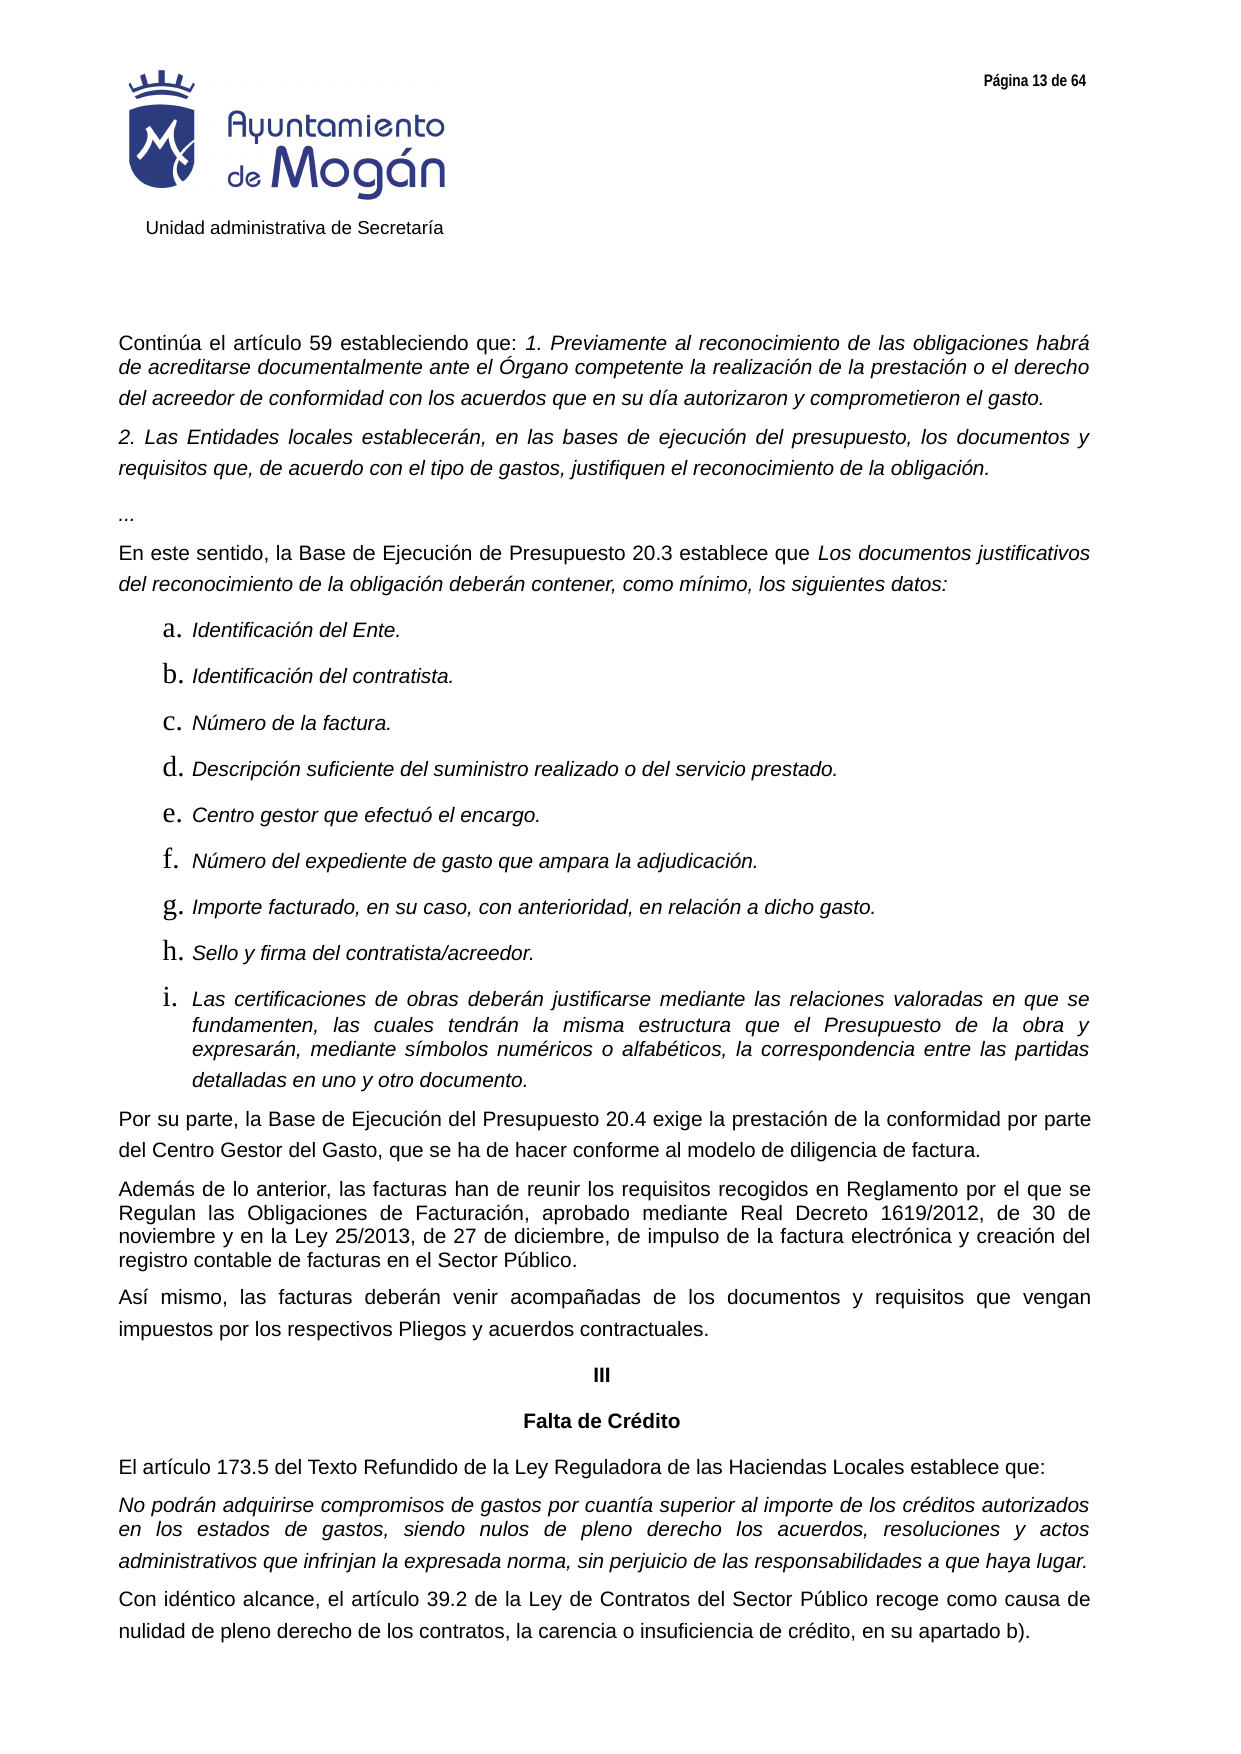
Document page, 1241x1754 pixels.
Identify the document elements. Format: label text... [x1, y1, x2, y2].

list Número del expediente de gasto que ampara la adjudicación. [162, 841, 1092, 874]
text Continúa el artículo 59 estableciendo que: 1. Previamente al reconocimiento de las obligaciones habrá de acreditarse documentalmente ante el Órgano competente la realización de la prestación o el derecho del acreedor de conformidad con los acuerdos que en su día autorizaron y comprometieron el gasto. [118, 331, 1092, 412]
picture [128, 70, 445, 206]
list Descripción suficiente del suministro realizado o del servicio prestado. [162, 749, 1092, 782]
list Sello y firma del contratista/acreedor. [162, 933, 1092, 966]
text Así mismo, las facturas deberán venir acompañadas de los documentos y requisitos que vengan impuestos por los respectivos Pliegos y acuerdos contractuales. [118, 1285, 1092, 1342]
list Centro gestor que efectuó el encargo. [162, 795, 1092, 828]
text No podrán adquirirse compromisos de gastos por cuantía superior al importe de los créditos autorizados en los estados de gastos, siendo nulos de pleno derecho los acuerdos, resoluciones y actos administrativos que infrinjan la expresada norma, sin perjuicio de las responsabilidades a que haya lugar. [118, 1493, 1092, 1574]
list Identificación del contratista. [162, 657, 1092, 690]
text Por su parte, la Base de Ejecución del Presupuesto 20.4 exige la prestación de la conformidad por parte del Centro Gestor del Gasto, que se ha de hacer conforme al modelo de diligencia de factura. [118, 1106, 1092, 1164]
list Número de la factura. [162, 703, 1092, 736]
list Las certificaciones de obras deberán justificarse mediante las relaciones valoradas en que se fundamenten, las cuales tendrán la misma estructura que el Presupuesto de la obra y expresarán, mediante símbolos numéricos o alfabéticos, la correspondencia entre las partidas detalladas en uno y otro documento. [162, 979, 1092, 1094]
text Falta de Crédito [118, 1401, 1092, 1434]
text Con idéntico alcance, el artículo 39.2 de la Ley de Contratos del Sector Público recoge como causa de nulidad de pleno derecho de los contratos, la carencia o insuficiencia de crédito, en su apartado b). [118, 1587, 1092, 1644]
text Además de lo anterior, las facturas han de reunir los requisitos recogidos en Reglamento por el que se Regulan las Obligaciones de Facturación, aprobado mediante Real Decreto 1619/2012, de 30 de noviembre y en la Ley 25/2013, de 27 de diciembre, de impulso de la factura electrónica y creación del registro contable de facturas en el Sector Público. [118, 1176, 1092, 1272]
text El artículo 173.5 del Texto Refundido de la Ley Reguladora de las Haciendas Locales establece que: [118, 1447, 1092, 1480]
list Identificación del Ente. [162, 611, 1092, 644]
text III [118, 1355, 1092, 1388]
text ... [118, 494, 1092, 528]
list Importe facturado, en su caso, con anterioridad, en relación a dicho gasto. [162, 887, 1092, 920]
text 2. Las Entidades locales establecerán, en las bases de ejecución del presupuesto, los documentos y requisitos que, de acuerdo con el tipo de gastos, justifiquen el reconocimiento de la obligación. [118, 424, 1092, 482]
text En este sentido, la Base de Ejecución de Presupuesto 20.3 establece que Los documentos justificativos del reconocimiento de la obligación deberán contener, como mínimo, los siguientes datos: [118, 541, 1092, 598]
